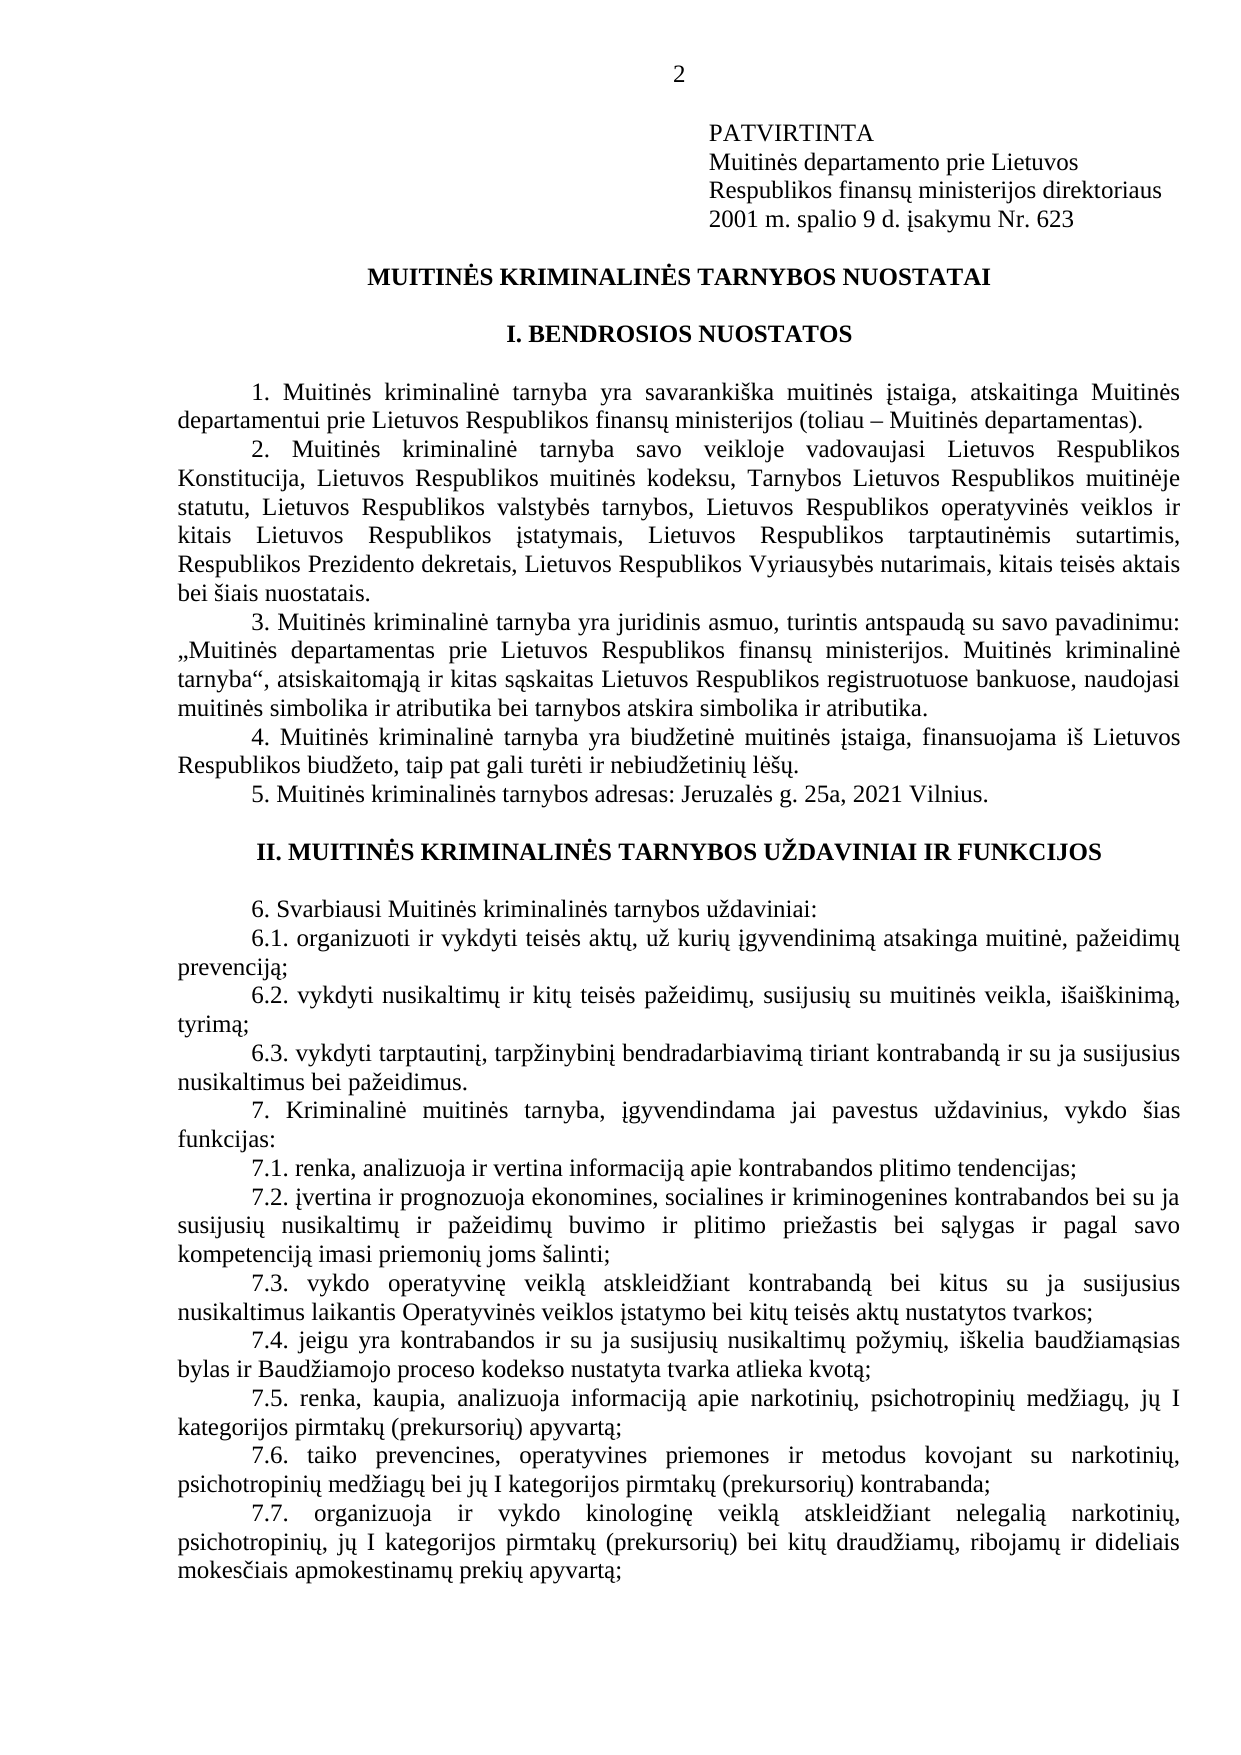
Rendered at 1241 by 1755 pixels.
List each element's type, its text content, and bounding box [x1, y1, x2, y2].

text PATVIRTINTA [709, 118, 1181, 147]
text 2001 m. spalio 9 d. įsakymu Nr. 623 [177, 204, 1181, 233]
text 7. Kriminalinė muitinės tarnyba, įgyvendindama jai pavestus uždavinius, vykdo šias funkcijas: [177, 1096, 1181, 1153]
text 7.4. jeigu yra kontrabandos ir su ja susijusių nusikaltimų požymių, iškelia baudžiamąsias bylas ir Baudžiamojo proceso kodekso nustatyta tvarka atlieka kvotą; [177, 1326, 1181, 1383]
text 6.1. organizuoti ir vykdyti teisės aktų, už kurių įgyvendinimą atsakinga muitinė, pažeidimų prevenciją; [177, 923, 1181, 981]
text 6.2. vykdyti nusikaltimų ir kitų teisės pažeidimų, susijusių su muitinės veikla, išaiškinimą, tyrimą; [177, 981, 1181, 1038]
text 7.7. organizuoja ir vykdo kinologinę veiklą atskleidžiant nelegalią narkotinių, psichotropinių, jų I kategorijos pirmtakų (prekursorių) bei kitų draudžiamų, ribojamų ir dideliais mokesčiais apmokestinamų prekių apyvartą; [177, 1498, 1181, 1584]
text Muitinės departamento prie Lietuvos Respublikos finansų ministerijos direktoriaus [709, 147, 1181, 204]
text 7.3. vykdo operatyvinę veiklą atskleidžiant kontrabandą bei kitus su ja susijusius nusikaltimus laikantis Operatyvinės veiklos įstatymo bei kitų teisės aktų nustatytos tvarkos; [177, 1268, 1181, 1326]
text 6. Svarbiausi Muitinės kriminalinės tarnybos uždaviniai: [177, 894, 1181, 923]
text 2. Muitinės kriminalinė tarnyba savo veikloje vadovaujasi Lietuvos Respublikos Konstitucija, Lietuvos Respublikos muitinės kodeksu, Tarnybos Lietuvos Respublikos muitinėje statutu, Lietuvos Respublikos valstybės tarnybos, Lietuvos Respublikos operatyvinės veiklos ir kitais Lietuvos Respublikos įstatymais, Lietuvos Respublikos tarptautinėmis sutartimis, Respublikos Prezidento dekretais, Lietuvos Respublikos Vyriausybės nutarimais, kitais teisės aktais bei šiais nuostatais. [177, 434, 1181, 607]
text 7.6. taiko prevencines, operatyvines priemones ir metodus kovojant su narkotinių, psichotropinių medžiagų bei jų I kategorijos pirmtakų (prekursorių) kontrabanda; [177, 1441, 1181, 1498]
text 7.1. renka, analizuoja ir vertina informaciją apie kontrabandos plitimo tendencijas; [177, 1153, 1181, 1182]
text 7.5. renka, kaupia, analizuoja informaciją apie narkotinių, psichotropinių medžiagų, jų I kategorijos pirmtakų (prekursorių) apyvartą; [177, 1383, 1181, 1441]
text 1. Muitinės kriminalinė tarnyba yra savarankiška muitinės įstaiga, atskaitinga Muitinės departamentui prie Lietuvos Respublikos finansų ministerijos (toliau – Muitinės departamentas). [177, 377, 1181, 434]
text MUITINĖS KRIMINALINĖS TARNYBOS NUOSTATAI [177, 262, 1181, 291]
text I. BENDROSIOS NUOSTATOS [177, 319, 1181, 348]
text 7.2. įvertina ir prognozuoja ekonomines, socialines ir kriminogenines kontrabandos bei su ja susijusių nusikaltimų ir pažeidimų buvimo ir plitimo priežastis bei sąlygas ir pagal savo kompetenciją imasi priemonių joms šalinti; [177, 1182, 1181, 1268]
text 4. Muitinės kriminalinė tarnyba yra biudžetinė muitinės įstaiga, finansuojama iš Lietuvos Respublikos biudžeto, taip pat gali turėti ir nebiudžetinių lėšų. [177, 722, 1181, 779]
text II. MUITINĖS KRIMINALINĖS TARNYBOS UŽDAVINIAI IR FUNKCIJOS [177, 837, 1181, 866]
text 6.3. vykdyti tarptautinį, tarpžinybinį bendradarbiavimą tiriant kontrabandą ir su ja susijusius nusikaltimus bei pažeidimus. [177, 1038, 1181, 1096]
text 5. Muitinės kriminalinės tarnybos adresas: Jeruzalės g. 25a, 2021 Vilnius. [177, 779, 1181, 808]
text 3. Muitinės kriminalinė tarnyba yra juridinis asmuo, turintis antspaudą su savo pavadinimu: „Muitinės departamentas prie Lietuvos Respublikos finansų ministerijos. Muitinės kriminalinė tarnyba“, atsiskaitomąją ir kitas sąskaitas Lietuvos Respublikos registruotuose bankuose, naudojasi muitinės simbolika ir atributika bei tarnybos atskira simbolika ir atributika. [177, 607, 1181, 722]
